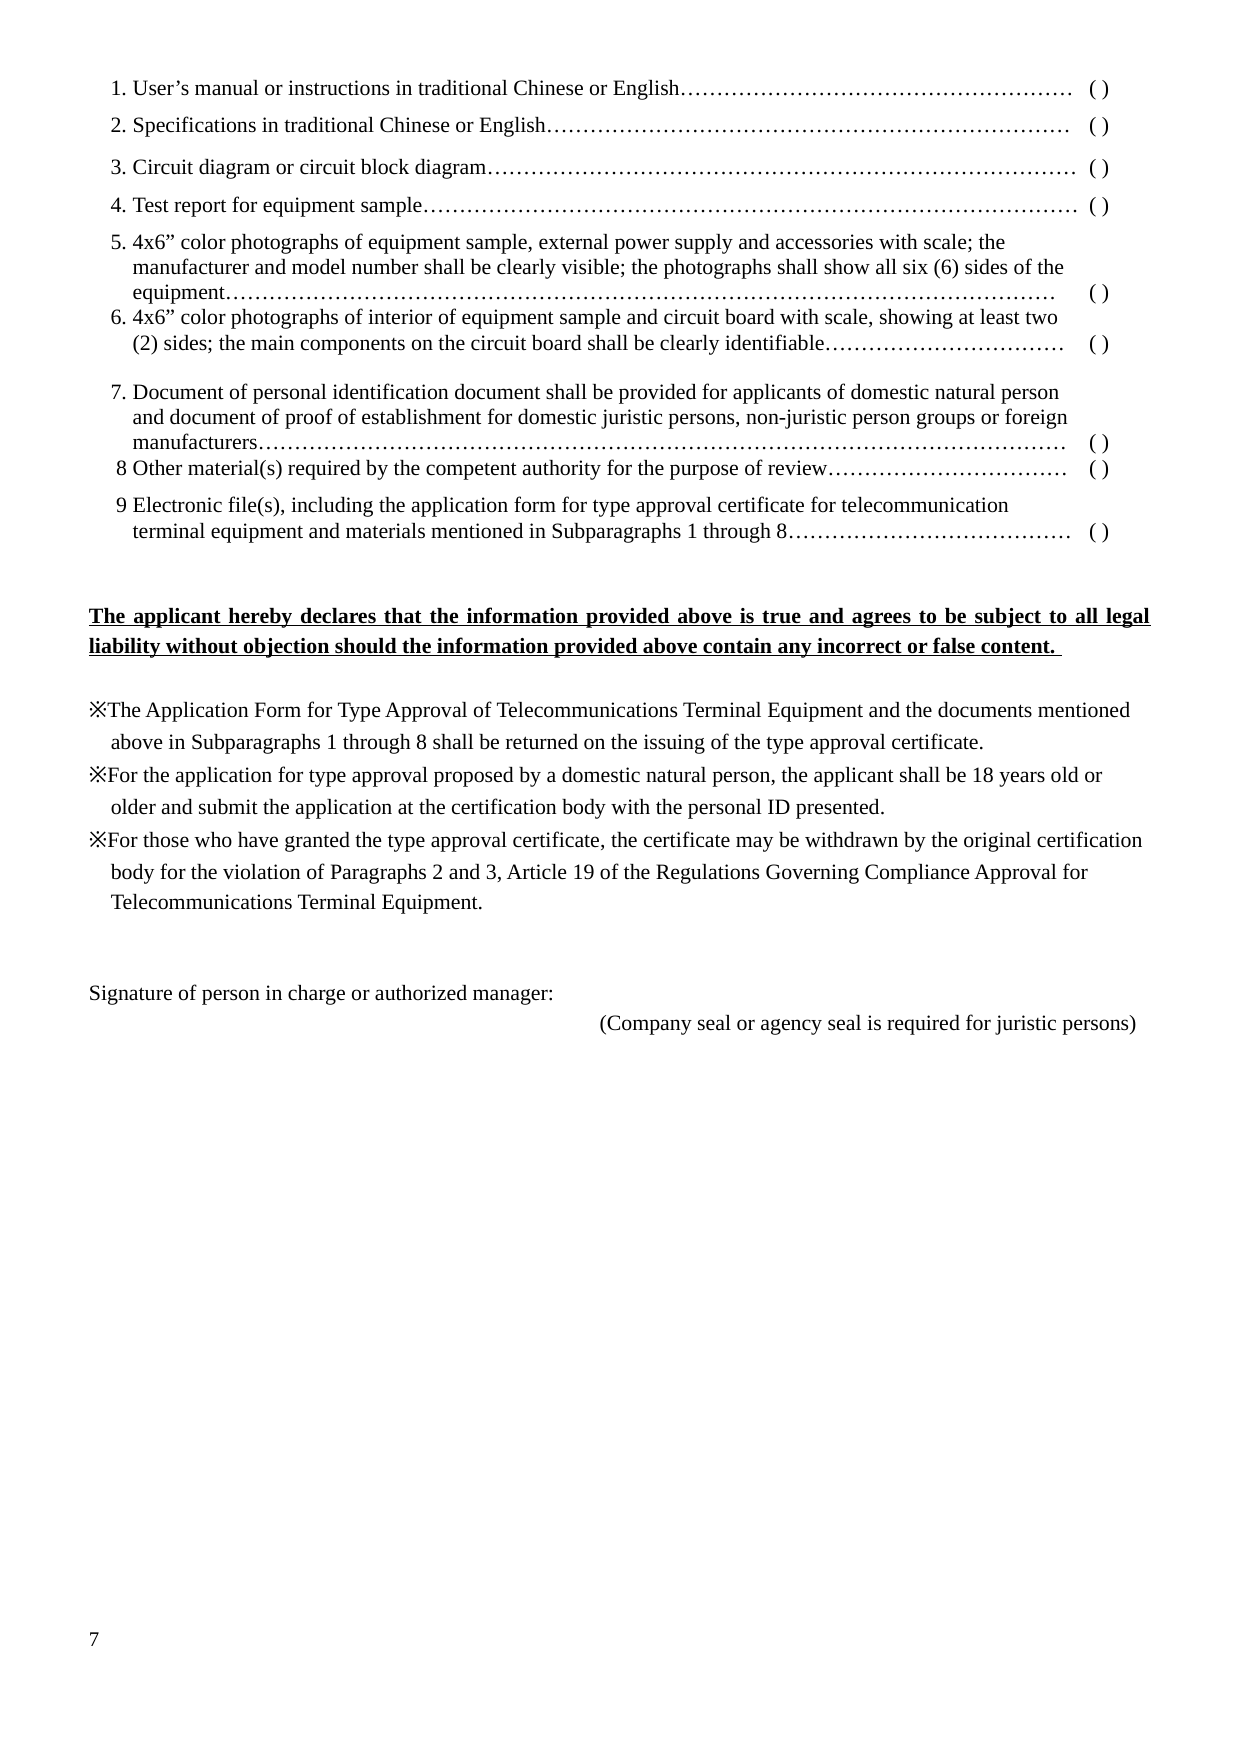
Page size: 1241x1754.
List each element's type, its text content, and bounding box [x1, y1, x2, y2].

table_cell Test report for equipment sample……………………………………………………………………………… [130, 192, 1086, 229]
table_cell 4x6” color photographs of equipment sample, external power supply and accessories with scale; the manufacturer and model number shall be clearly visible; the photographs shall show all six (6) sides of the equipment…………………………………………………………………………………………………… [130, 229, 1086, 304]
table_cell Document of personal identification document shall be provided for applicants of domestic natural person and document of proof of establishment for domestic juristic persons, non-juristic person groups or foreign manufacturers………………………………………………………………………………………………… [130, 379, 1086, 454]
table_cell 4. [89, 192, 129, 229]
table_cell 7. [89, 379, 129, 454]
table_cell ( ) [1086, 493, 1141, 543]
table_cell 5. [89, 229, 129, 304]
table_cell ( ) [1086, 379, 1141, 454]
table_header 1. [89, 75, 129, 112]
table_cell Other material(s) required by the competent authority for the purpose of review…………………………… [130, 455, 1086, 492]
table_cell 2. [89, 113, 129, 154]
text ※The Application Form for Type Approval of Telecommunications Terminal Equipment and the documents mentioned above in Subparagraphs 1 through 8 shall be returned on the issuing of the type approval certificate. [89, 694, 1152, 754]
text ※For those who have granted the type approval certificate, the certificate may be withdrawn by the original certification body for the violation of Paragraphs 2 and 3, Article 19 of the Regulations Governing Compliance Approval for Telecommunications Terminal Equipment. [89, 824, 1152, 914]
text The applicant hereby declares that the information provided above is true and agrees to be subject to all legal liability without objection should the information provided above contain any incorrect or false content. [89, 603, 1152, 659]
table_cell 3. [89, 154, 129, 192]
table_cell ( ) [1086, 229, 1141, 304]
table_header ( ) [1086, 75, 1141, 112]
text Signature of person in charge or authorized manager: [89, 979, 1152, 1005]
table_cell 6. [89, 304, 129, 379]
text ※For the application for type approval proposed by a domestic natural person, the applicant shall be 18 years old or older and submit the application at the certification body with the personal ID presented. [89, 759, 1152, 819]
table_cell 9 [89, 493, 129, 543]
table_cell ( ) [1086, 113, 1141, 154]
table_header User’s manual or instructions in traditional Chinese or English……………………………………………… [130, 75, 1086, 112]
text (Company seal or agency seal is required for juristic persons) [89, 1010, 1137, 1035]
table_cell 8 [89, 455, 129, 492]
table_cell ( ) [1086, 455, 1141, 492]
table_cell ( ) [1086, 154, 1141, 192]
table_cell ( ) [1086, 304, 1141, 379]
table_cell 4x6” color photographs of interior of equipment sample and circuit board with scale, showing at least two (2) sides; the main components on the circuit board shall be clearly identifiable…………………………… [130, 304, 1086, 379]
table_cell Specifications in traditional Chinese or English……………………………………………………………… [130, 113, 1086, 154]
table_cell ( ) [1086, 192, 1141, 229]
table_cell Electronic file(s), including the application form for type approval certificate for telecommunication terminal equipment and materials mentioned in Subparagraphs 1 through 8………………………………… [130, 493, 1086, 543]
table_cell Circuit diagram or circuit block diagram……………………………………………………………………… [130, 154, 1086, 192]
